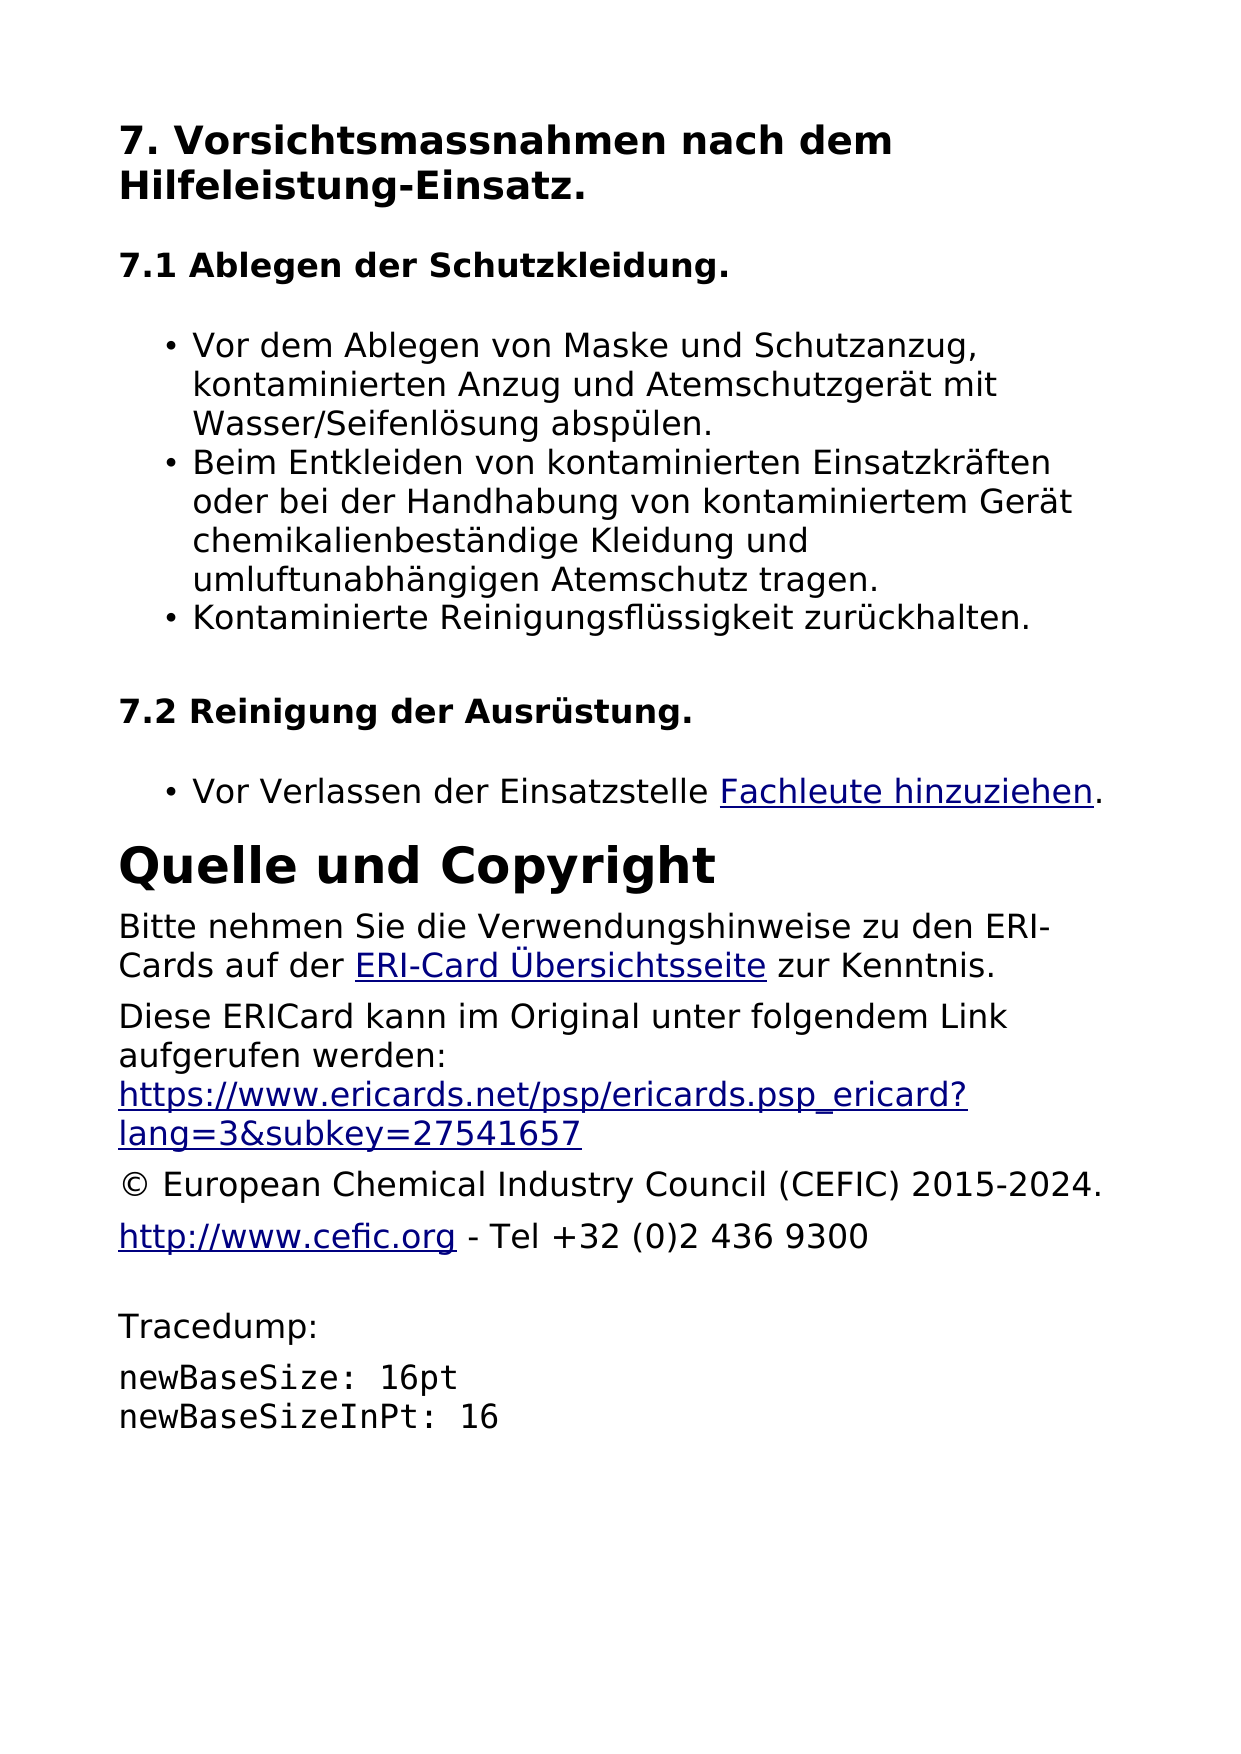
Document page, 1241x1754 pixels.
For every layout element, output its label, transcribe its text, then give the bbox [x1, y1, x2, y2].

list Vor Verlassen der Einsatzstelle Fachleute hinzuziehen. [177, 773, 1122, 812]
text http://www.cefic.org - Tel +32 (0)2 436 9300 [118, 1217, 1122, 1256]
list Kontaminierte Reinigungsflüssigkeit zurückhalten. [177, 599, 1122, 638]
text Bitte nehmen Sie die Verwendungshinweise zu den ERI-Cards auf der ERI-Card Übersichtsseite zur Kenntnis. [118, 908, 1122, 985]
list Beim Entkleiden von kontaminierten Einsatzkräften oder bei der Handhabung von kontaminiertem Gerät chemikalienbeständige Kleidung und umluftunabhängigen Atemschutz tragen. [177, 443, 1122, 599]
text Diese ERICard kann im Original unter folgendem Link aufgerufen werden: https://www.ericards.net/psp/ericards.psp_ericard?lang=3&subkey=27541657 [118, 998, 1122, 1153]
subtitle 7.2 Reinigung der Ausrüstung. [118, 692, 1122, 731]
text newBaseSize: 16pt newBaseSizeInPt: 16 [118, 1359, 1122, 1436]
subtitle 7.1 Ablegen der Schutzkleidung. [118, 246, 1122, 285]
text Tracedump: [118, 1268, 1122, 1346]
subtitle Quelle und Copyright [118, 837, 1122, 895]
text © European Chemical Industry Council (CEFIC) 2015-2024. [118, 1166, 1122, 1204]
list Vor dem Ablegen von Maske und Schutzanzug, kontaminierten Anzug und Atemschutzgerät mit Wasser/Seifenlösung abspülen. [177, 327, 1122, 443]
subtitle 7. Vorsichtsmassnahmen nach dem Hilfeleistung-Einsatz. [118, 118, 1122, 208]
